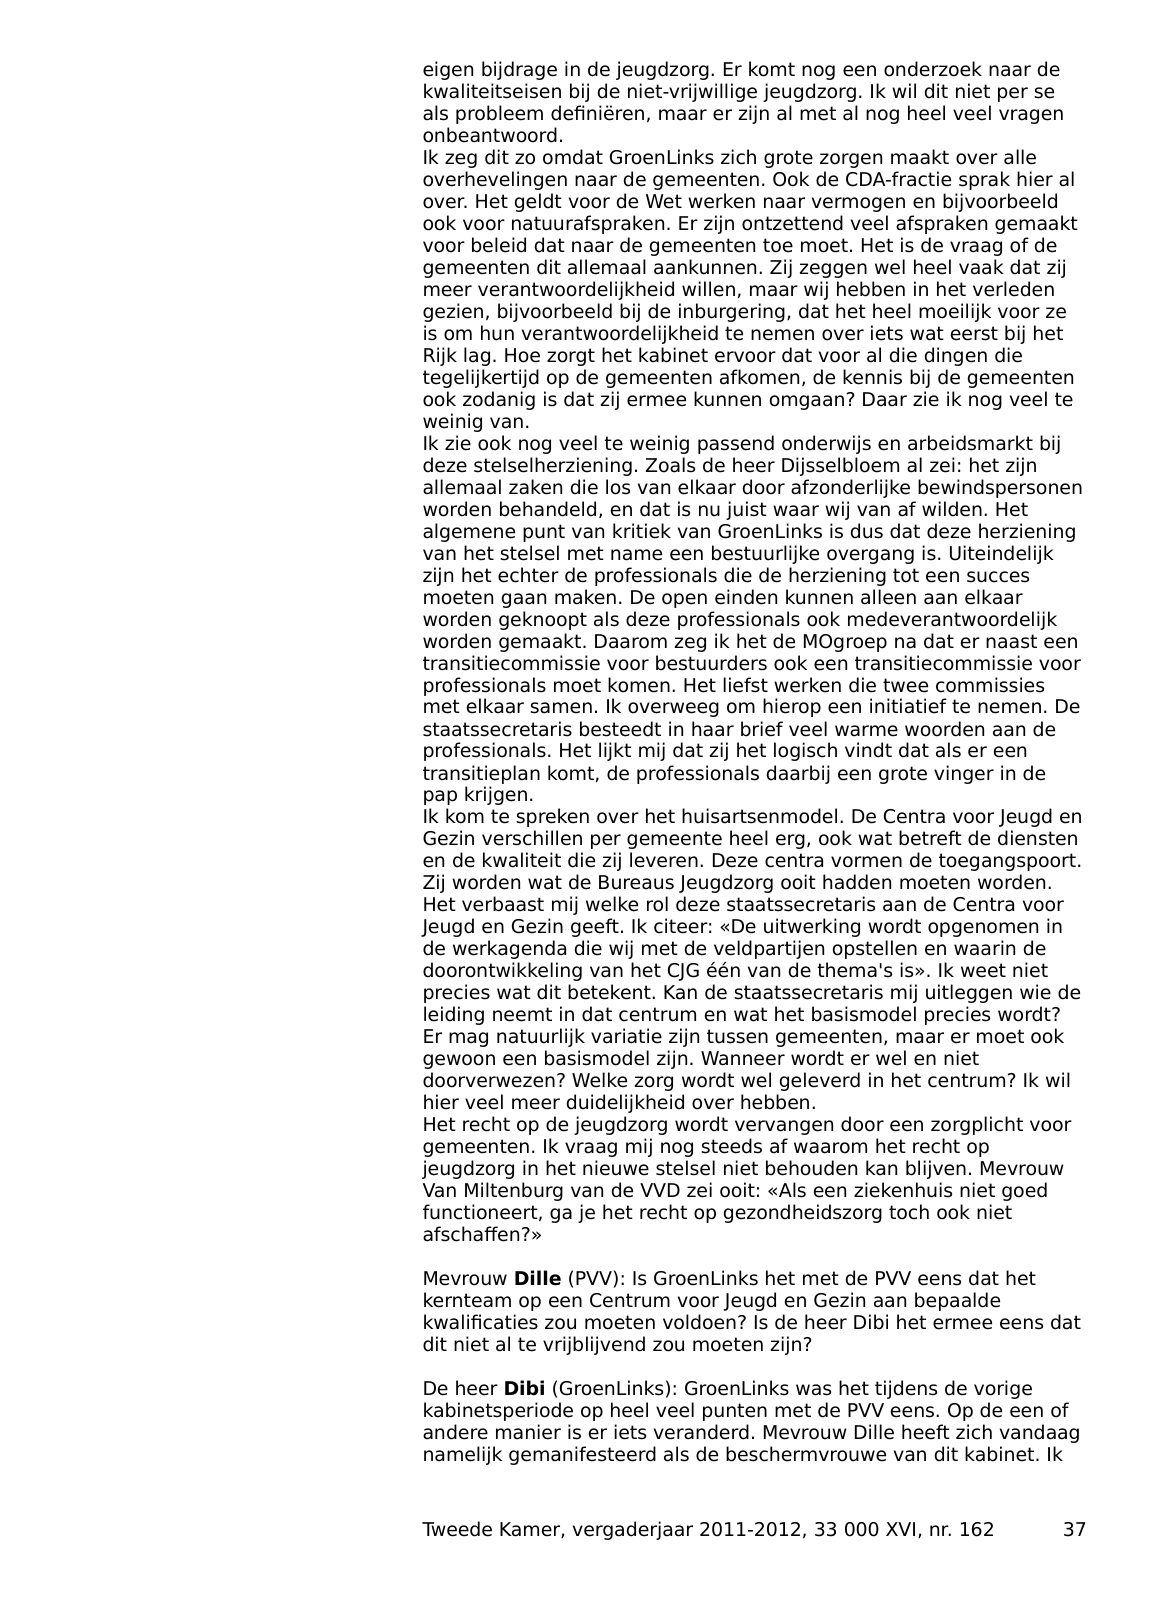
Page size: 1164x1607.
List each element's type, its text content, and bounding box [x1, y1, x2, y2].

text Het recht op de jeugdzorg wordt vervangen door een zorgplicht voor gemeenten. Ik vraag mij nog steeds af waarom het recht op jeugdzorg in het nieuwe stelsel niet behouden kan blijven. Mevrouw Van Miltenburg van de VVD zei ooit: «Als een ziekenhuis niet goed functioneert, ga je het recht op gezondheidszorg toch ook niet afschaffen?» [422, 1114, 1087, 1246]
text Ik zie ook nog veel te weinig passend onderwijs en arbeidsmarkt bij deze stelselherziening. Zoals de heer Dijsselbloem al zei: het zijn allemaal zaken die los van elkaar door afzonderlijke bewindspersonen worden behandeld, en dat is nu juist waar wij van af wilden. Het algemene punt van kritiek van GroenLinks is dus dat deze herziening van het stelsel met name een bestuurlijke overgang is. Uiteindelijk zijn het echter de professionals die de herziening tot een succes moeten gaan maken. De open einden kunnen alleen aan elkaar worden geknoopt als deze professionals ook medeverantwoordelijk worden gemaakt. Daarom zeg ik het de MOgroep na dat er naast een transitiecommissie voor bestuurders ook een transitiecommissie voor professionals moet komen. Het liefst werken die twee commissies met elkaar samen. Ik overweeg om hierop een initiatief te nemen. De staatssecretaris besteedt in haar brief veel warme woorden aan de professionals. Het lijkt mij dat zij het logisch vindt dat als er een transitieplan komt, de professionals daarbij een grote vinger in de pap krijgen. [422, 433, 1087, 806]
text eigen bijdrage in de jeugdzorg. Er komt nog een onderzoek naar de kwaliteitseisen bij de niet-vrijwillige jeugdzorg. Ik wil dit niet per se als probleem definiëren, maar er zijn al met al nog heel veel vragen onbeantwoord. [422, 59, 1087, 147]
text De heer Dibi (GroenLinks): GroenLinks was het tijdens de vorige kabinetsperiode op heel veel punten met de PVV eens. Op de een of andere manier is er iets veranderd. Mevrouw Dille heeft zich vandaag namelijk gemanifesteerd als de beschermvrouwe van dit kabinet. Ik [422, 1378, 1087, 1466]
text Mevrouw Dille (PVV): Is GroenLinks het met de PVV eens dat het kernteam op een Centrum voor Jeugd en Gezin aan bepaalde kwalificaties zou moeten voldoen? Is de heer Dibi het ermee eens dat dit niet al te vrijblijvend zou moeten zijn? [422, 1268, 1087, 1356]
text Ik kom te spreken over het huisartsenmodel. De Centra voor Jeugd en Gezin verschillen per gemeente heel erg, ook wat betreft de diensten en de kwaliteit die zij leveren. Deze centra vormen de toegangspoort. Zij worden wat de Bureaus Jeugdzorg ooit hadden moeten worden. Het verbaast mij welke rol deze staatssecretaris aan de Centra voor Jeugd en Gezin geeft. Ik citeer: «De uitwerking wordt opgenomen in de werkagenda die wij met de veldpartijen opstellen en waarin de doorontwikkeling van het CJG één van de thema's is». Ik weet niet precies wat dit betekent. Kan de staatssecretaris mij uitleggen wie de leiding neemt in dat centrum en wat het basismodel precies wordt? Er mag natuurlijk variatie zijn tussen gemeenten, maar er moet ook gewoon een basismodel zijn. Wanneer wordt er wel en niet doorverwezen? Welke zorg wordt wel geleverd in het centrum? Ik wil hier veel meer duidelijkheid over hebben. [422, 806, 1087, 1114]
text Ik zeg dit zo omdat GroenLinks zich grote zorgen maakt over alle overhevelingen naar de gemeenten. Ook de CDA-fractie sprak hier al over. Het geldt voor de Wet werken naar vermogen en bijvoorbeeld ook voor natuurafspraken. Er zijn ontzettend veel afspraken gemaakt voor beleid dat naar de gemeenten toe moet. Het is de vraag of de gemeenten dit allemaal aankunnen. Zij zeggen wel heel vaak dat zij meer verantwoordelijkheid willen, maar wij hebben in het verleden gezien, bijvoorbeeld bij de inburgering, dat het heel moeilijk voor ze is om hun verantwoordelijkheid te nemen over iets wat eerst bij het Rijk lag. Hoe zorgt het kabinet ervoor dat voor al die dingen die tegelijkertijd op de gemeenten afkomen, de kennis bij de gemeenten ook zodanig is dat zij ermee kunnen omgaan? Daar zie ik nog veel te weinig van. [422, 147, 1087, 433]
